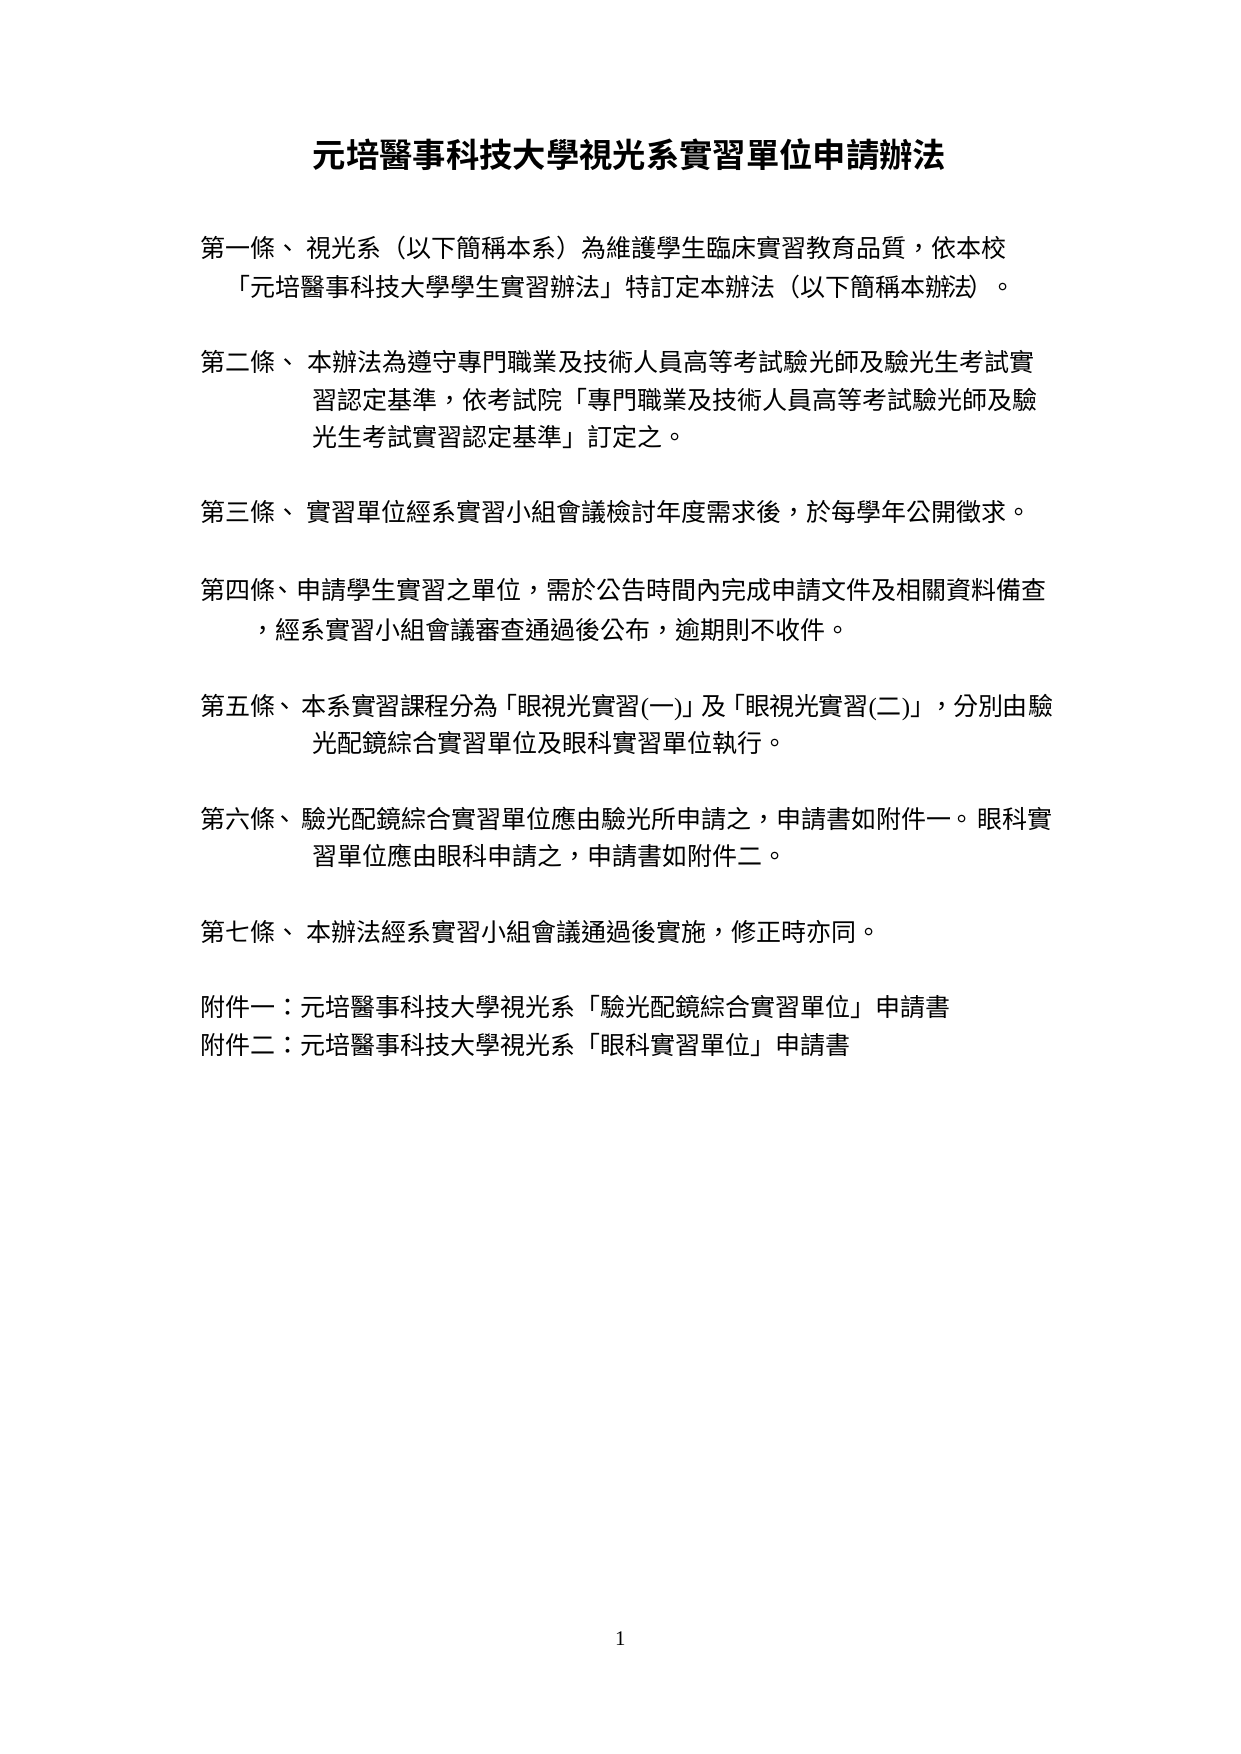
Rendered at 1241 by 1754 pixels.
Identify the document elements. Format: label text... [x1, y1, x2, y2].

text ，經系實習小組會議審查通過後公布，逾期則不收件。 [200, 610, 1053, 648]
text 第四條、 申請學生實習之單位，需於公告時間內完成申請文件及相關資料備查 [200, 570, 1053, 607]
text 第三條、 實習單位經系實習小組會議檢討年度需求後，於每學年公開徵求。 [200, 492, 1038, 529]
text 第二條、 本辦法為遵守專門職業及技術人員高等考試驗光師及驗光生考試實習認定基準，依考試院「專門職業及技術人員高等考試驗光師及驗光生考試實習認定基準」訂定之。 [200, 342, 1038, 454]
text 附件二：元培醫事科技大學視光系「眼科實習單位」申請書 [200, 1024, 1053, 1062]
text 附件一：元培醫事科技大學視光系「驗光配鏡綜合實習單位」申請書 [200, 987, 1053, 1024]
text 第一條、 視光系（以下簡稱本系）為維護學生臨床實習教育品質，依本校 [200, 228, 1053, 265]
text 「元培醫事科技大學學生實習辦法」特訂定本辦法（以下簡稱本辦法）。 [187, 267, 1053, 304]
text 第六條、 驗光配鏡綜合實習單位應由驗光所申請之，申請書如附件一。 眼科實習單位應由眼科申請之，申請書如附件二。 [200, 798, 1053, 873]
text 第七條、 本辦法經系實習小組會議通過後實施，修正時亦同。 [200, 911, 1053, 949]
text 第五條、 本系實習課程分為「眼視光實習(一)」及「眼視光實習(二)」，分別由驗光配鏡綜合實習單位及眼科實習單位執行。 [200, 686, 1053, 761]
text 元培醫事科技大學視光系實習單位申請辦法 [312, 115, 1053, 190]
